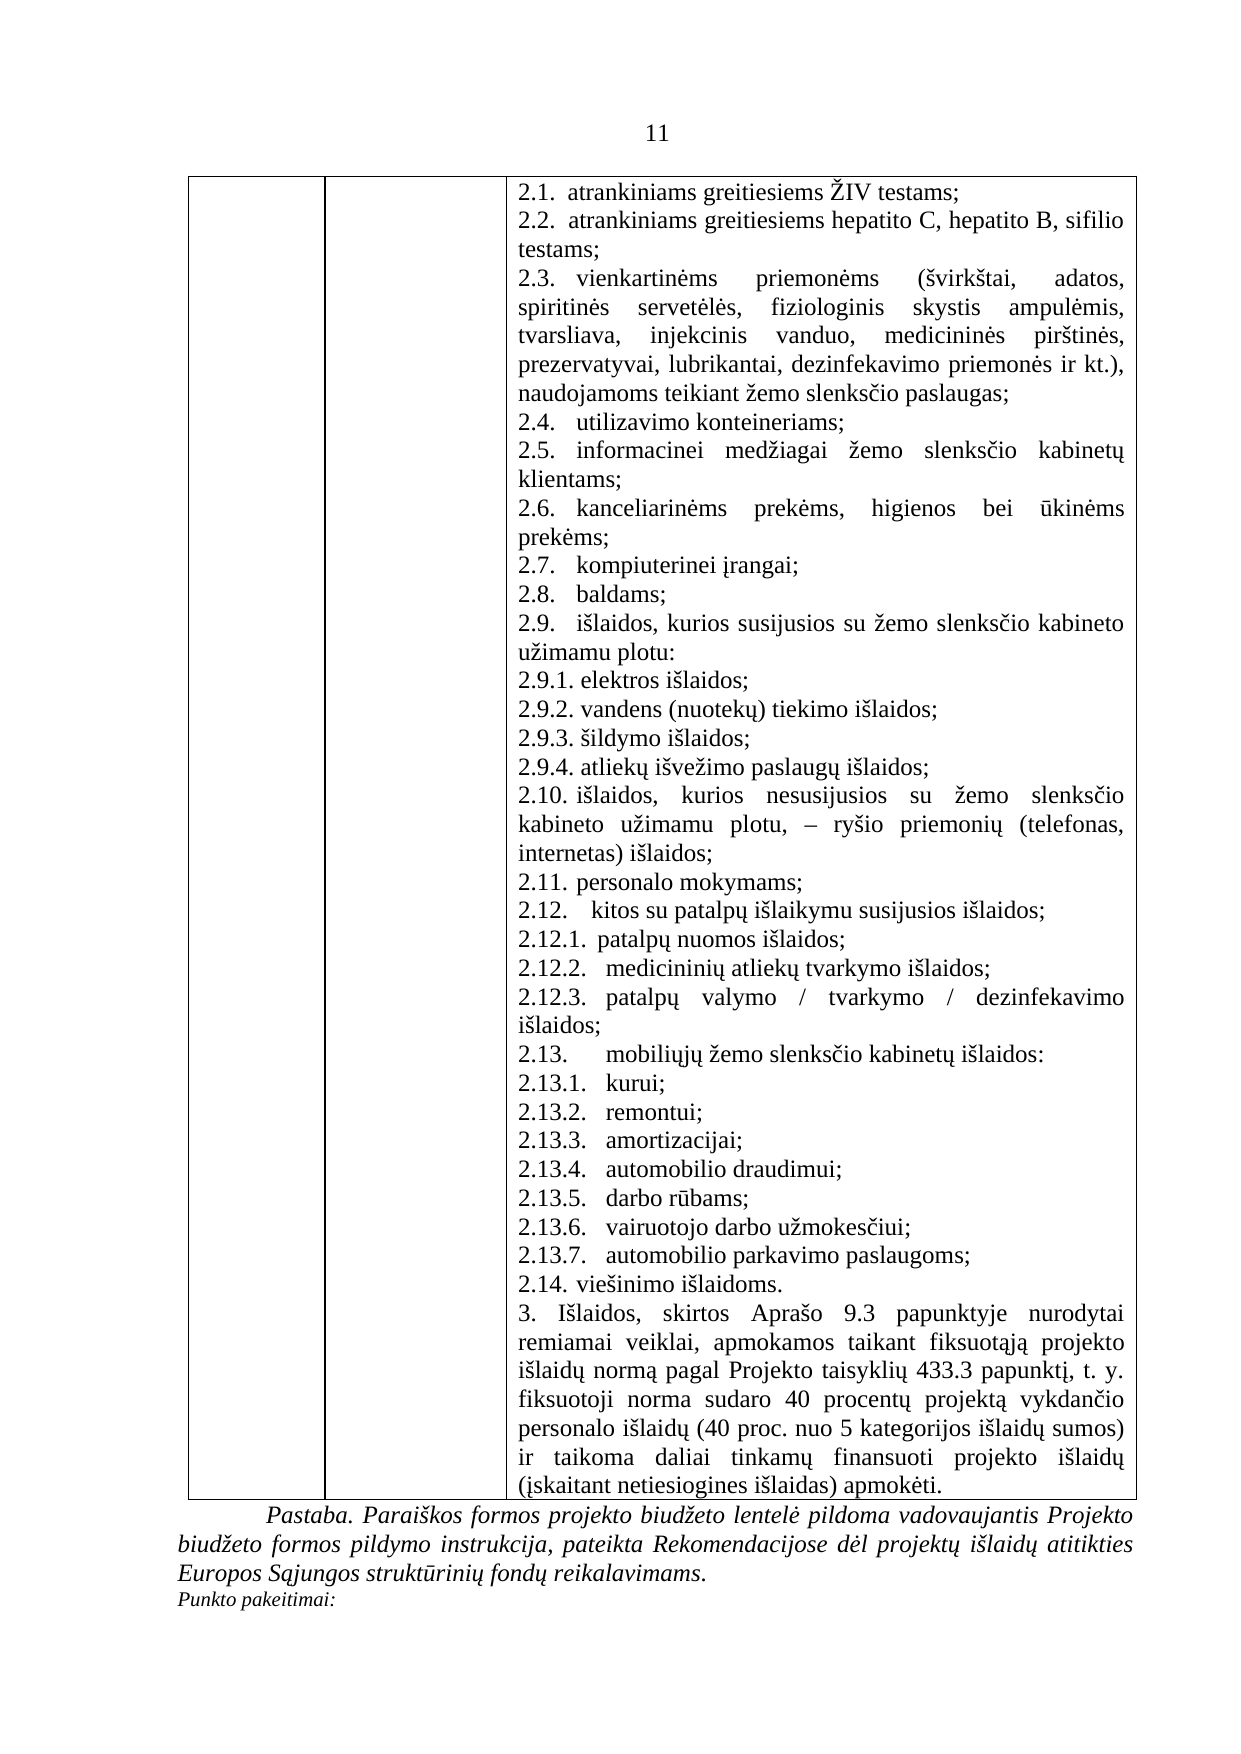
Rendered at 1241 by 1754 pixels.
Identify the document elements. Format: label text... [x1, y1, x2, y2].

table_cell [326, 177, 506, 1499]
text Punkto pakeitimai: [177, 1586, 1137, 1611]
table_cell 2.1. atrankiniams greitiesiems ŽIV testams; 2.2. atrankiniams greitiesiems hepatito C, hepatito B, sifilio testams; 2.3. vienkartinėms priemonėms (švirkštai, adatos, spiritinės servetėlės, fiziologinis skystis ampulėmis, tvarsliava, injekcinis vanduo, medicininės pirštinės, prezervatyvai, lubrikantai, dezinfekavimo priemonės ir kt.), naudojamoms teikiant žemo slenksčio paslaugas; 2.4. utilizavimo konteineriams; 2.5. informacinei medžiagai žemo slenksčio kabinetų klientams; 2.6. kanceliarinėms prekėms, higienos bei ūkinėms prekėms; 2.7. kompiuterinei įrangai; 2.8. baldams; 2.9. išlaidos, kurios susijusios su žemo slenksčio kabineto užimamu plotu: 2.9.1. elektros išlaidos; 2.9.2. vandens (nuotekų) tiekimo išlaidos; 2.9.3. šildymo išlaidos; 2.9.4. atliekų išvežimo paslaugų išlaidos; 2.10. išlaidos, kurios nesusijusios su žemo slenksčio kabineto užimamu plotu, – ryšio priemonių (telefonas, internetas) išlaidos; 2.11. personalo mokymams; 2.12. kitos su patalpų išlaikymu susijusios išlaidos; 2.12.1. patalpų nuomos išlaidos; 2.12.2. medicininių atliekų tvarkymo išlaidos; 2.12.3. patalpų valymo / tvarkymo / dezinfekavimo išlaidos; 2.13. mobiliųjų žemo slenksčio kabinetų išlaidos: 2.13.1. kurui; 2.13.2. remontui; 2.13.3. amortizacijai; 2.13.4. automobilio draudimui; 2.13.5. darbo rūbams; 2.13.6. vairuotojo darbo užmokesčiui; 2.13.7. automobilio parkavimo paslaugoms; 2.14. viešinimo išlaidoms. 3. Išlaidos, skirtos Aprašo 9.3 papunktyje nurodytai remiamai veiklai, apmokamos taikant fiksuotąją projekto išlaidų normą pagal Projekto taisyklių 433.3 papunktį, t. y. fiksuotoji norma sudaro 40 procentų projektą vykdančio personalo išlaidų (40 proc. nuo 5 kategorijos išlaidų sumos) ir taikoma daliai tinkamų finansuoti projekto išlaidų (įskaitant netiesiogines išlaidas) apmokėti. [507, 177, 1136, 1499]
text Pastaba. Paraiškos formos projekto biudžeto lentelė pildoma vadovaujantis Projekto biudžeto formos pildymo instrukcija, pateikta Rekomendacijose dėl projektų išlaidų atitikties Europos Sąjungos struktūrinių fondų reikalavimams. [177, 1500, 1137, 1586]
table_cell [189, 177, 324, 1499]
